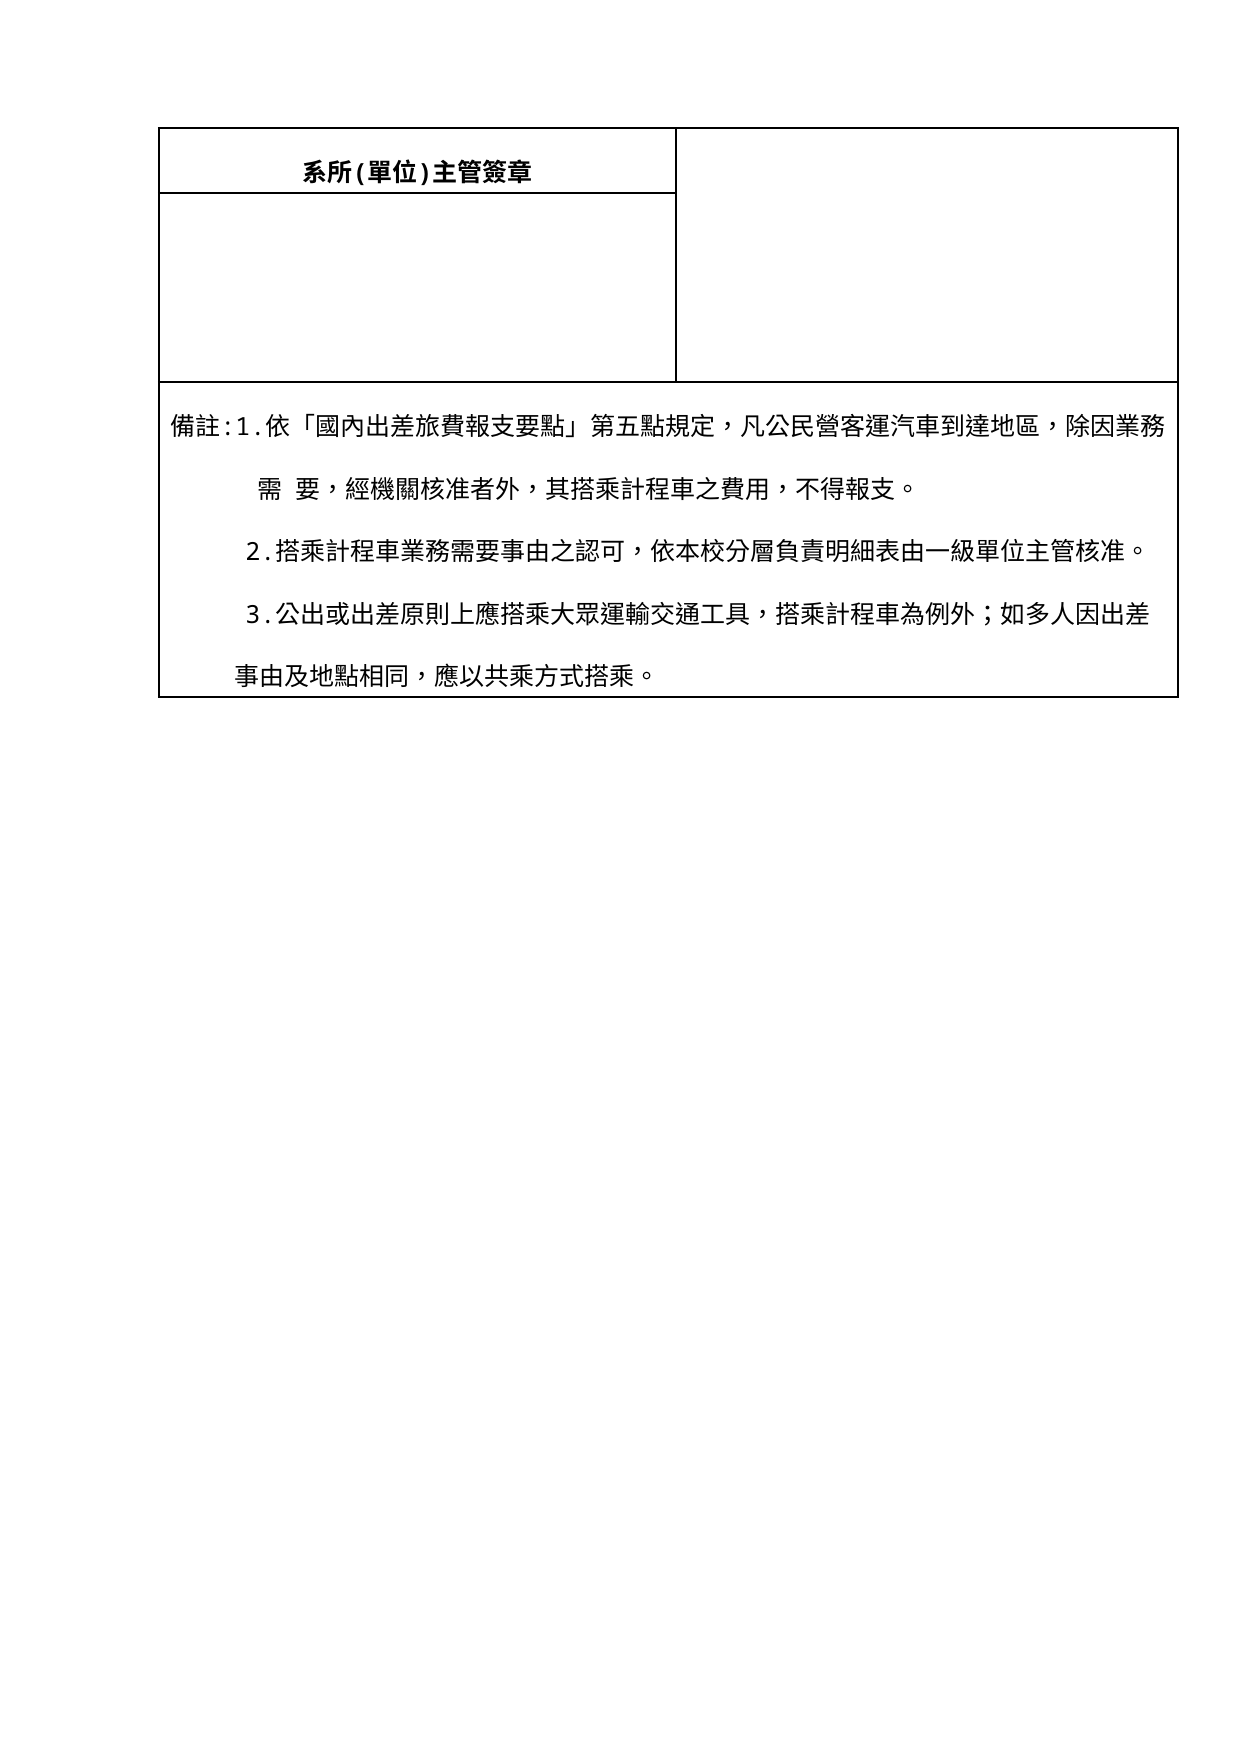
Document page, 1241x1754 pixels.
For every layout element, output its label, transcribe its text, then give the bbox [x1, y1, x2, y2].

table_cell [160, 194, 675, 381]
table_cell 備註:1.依「國內出差旅費報支要點」第五點規定，凡公民營客運汽車到達地區，除因業務需 要，經機關核准者外，其搭乘計程車之費用，不得報支。 2.搭乘計程車業務需要事由之認可，依本校分層負責明細表由一級單位主管核准。 3.公出或出差原則上應搭乘大眾運輸交通工具，搭乘計程車為例外；如多人因出差事由及地點相同，應以共乘方式搭乘。 [160, 383, 1177, 696]
table_cell [677, 129, 1177, 381]
table_cell 系所(單位)主管簽章 [160, 129, 675, 192]
